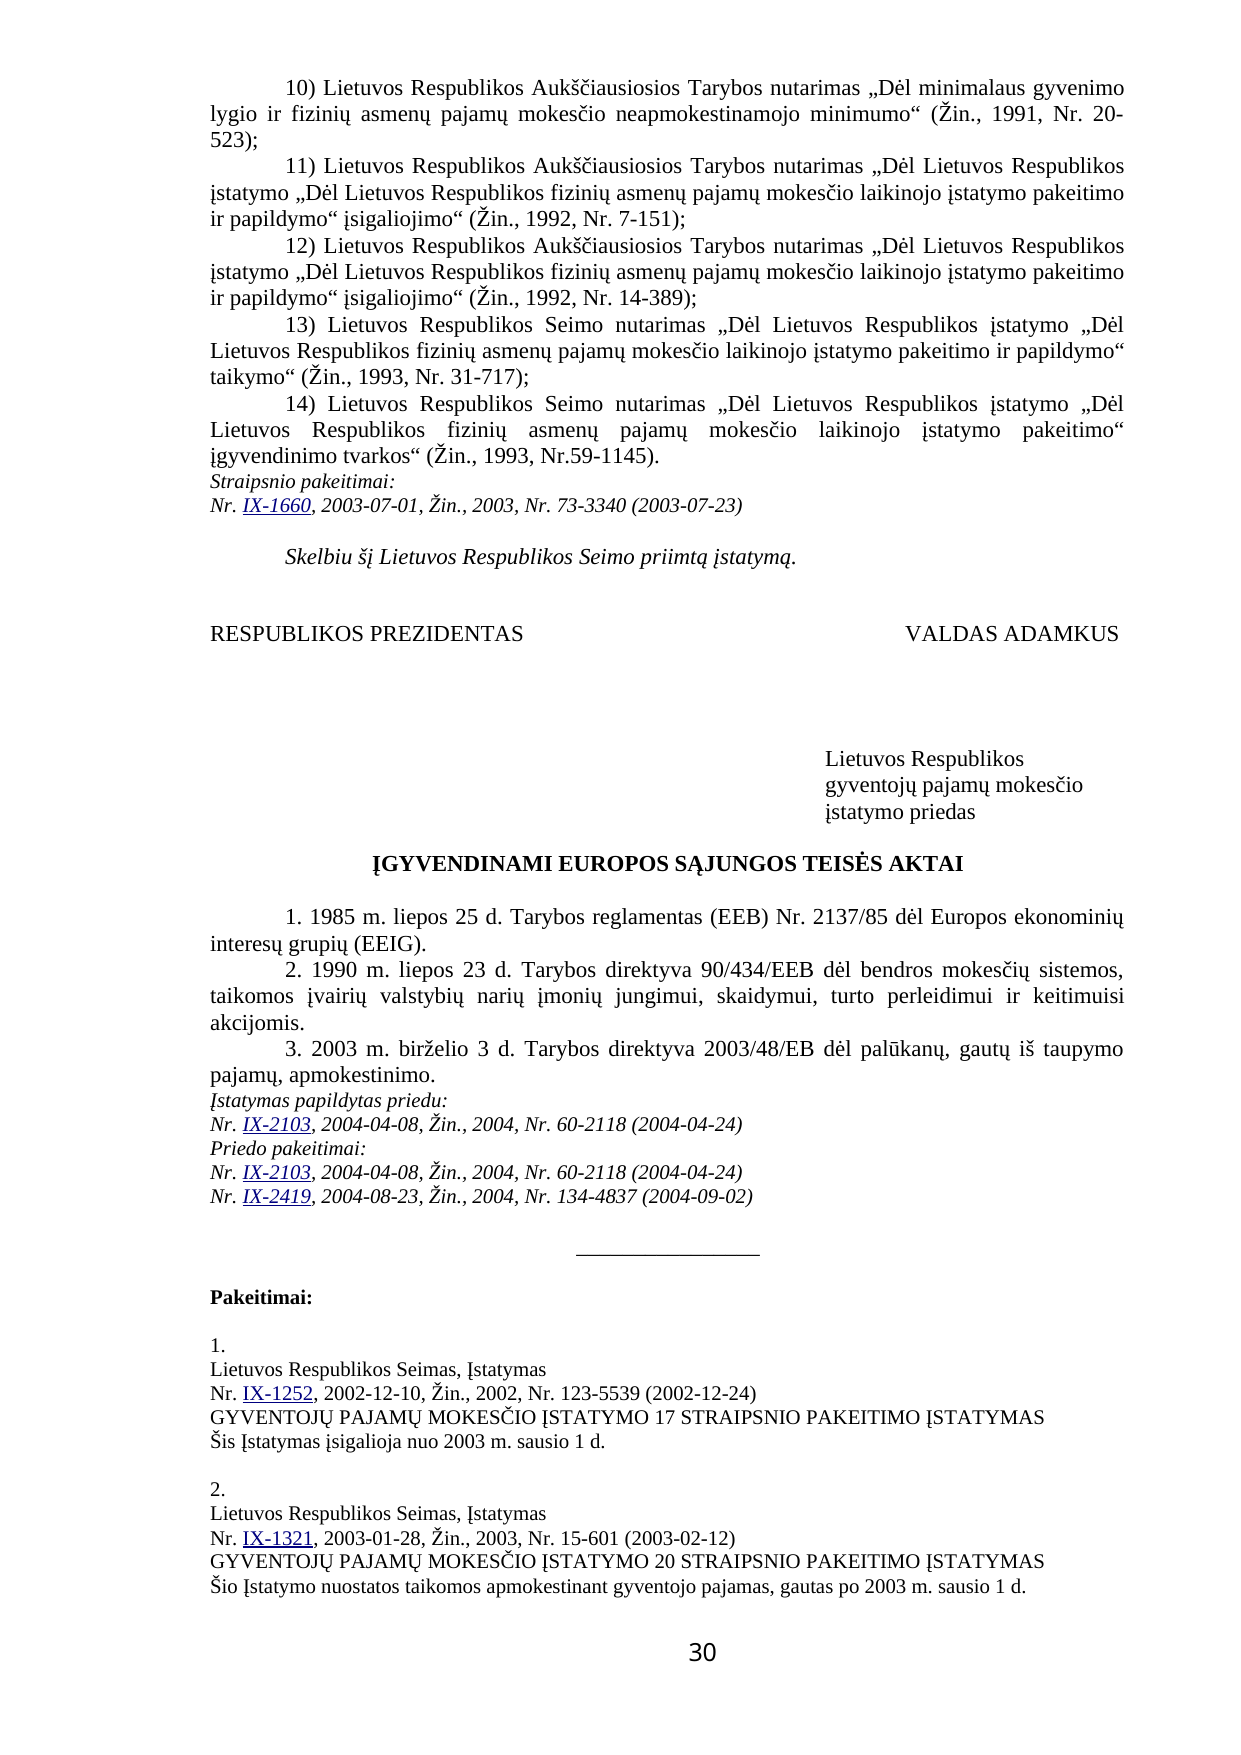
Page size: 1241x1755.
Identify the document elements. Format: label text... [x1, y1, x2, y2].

text Straipsnio pakeitimai: [210, 469, 1126, 493]
text Nr. IX-2103, 2004-04-08, Žin., 2004, Nr. 60-2118 (2004-04-24) [210, 1112, 1120, 1136]
text 13) Lietuvos Respublikos Seimo nutarimas „Dėl Lietuvos Respublikos įstatymo „Dėl Lietuvos Respublikos fizinių asmenų pajamų mokesčio laikinojo įstatymo pakeitimo ir papildymo“ taikymo“ (Žin., 1993, Nr. 31-717); [210, 311, 1126, 390]
text Nr. IX-2419, 2004-08-23, Žin., 2004, Nr. 134-4837 (2004-09-02) [210, 1184, 1120, 1208]
text Lietuvos Respublikos Seimas, Įstatymas [210, 1501, 1120, 1525]
text Nr. IX-1321, 2003-01-28, Žin., 2003, Nr. 15-601 (2003-02-12) [210, 1525, 1120, 1549]
text Lietuvos Respublikos [750, 745, 1120, 771]
text Nr. IX-1252, 2002-12-10, Žin., 2002, Nr. 123-5539 (2002-12-24) [210, 1381, 1126, 1405]
text RESPUBLIKOS PREZIDENTAS VALDAS ADAMKUS [210, 620, 1126, 646]
text Skelbiu šį Lietuvos Respublikos Seimo priimtą įstatymą. [210, 543, 1126, 570]
text 10) Lietuvos Respublikos Aukščiausiosios Tarybos nutarimas „Dėl minimalaus gyvenimo lygio ir fizinių asmenų pajamų mokesčio neapmokestinamojo minimumo“ (Žin., 1991, Nr. 20-523); [210, 73, 1126, 153]
text gyventojų pajamų mokesčio [750, 771, 1120, 798]
text GYVENTOJŲ PAJAMŲ MOKESČIO ĮSTATYMO 17 STRAIPSNIO PAKEITIMO ĮSTATYMAS [210, 1405, 1126, 1429]
text Šio Įstatymo nuostatos taikomos apmokestinant gyventojo pajamas, gautas po 2003 m. sausio 1 d. [210, 1573, 1120, 1598]
text 11) Lietuvos Respublikos Aukščiausiosios Tarybos nutarimas „Dėl Lietuvos Respublikos įstatymo „Dėl Lietuvos Respublikos fizinių asmenų pajamų mokesčio laikinojo įstatymo pakeitimo ir papildymo“ įsigaliojimo“ (Žin., 1992, Nr. 7-151); [210, 153, 1126, 232]
text ĮGYVENDINAMI EUROPOS SĄJUNGOS TEISĖS AKTAI [210, 851, 1126, 877]
text Lietuvos Respublikos Seimas, Įstatymas [210, 1357, 1126, 1381]
text Priedo pakeitimai: [210, 1136, 1126, 1160]
text Įstatymas papildytas priedu: [210, 1088, 1126, 1112]
text 3. 2003 m. birželio 3 d. Tarybos direktyva 2003/48/EB dėl palūkanų, gautų iš taupymo pajamų, apmokestinimo. [210, 1035, 1126, 1088]
text 14) Lietuvos Respublikos Seimo nutarimas „Dėl Lietuvos Respublikos įstatymo „Dėl Lietuvos Respublikos fizinių asmenų pajamų mokesčio laikinojo įstatymo pakeitimo“ įgyvendinimo tvarkos“ (Žin., 1993, Nr.59-1145). [210, 390, 1126, 469]
text 1. [210, 1333, 1126, 1357]
text ________________ [210, 1232, 1126, 1258]
text Nr. IX-1660, 2003-07-01, Žin., 2003, Nr. 73-3340 (2003-07-23) [210, 493, 1120, 517]
text įstatymo priedas [750, 798, 1120, 824]
text 2. 1990 m. liepos 23 d. Tarybos direktyva 90/434/EEB dėl bendros mokesčių sistemos, taikomos įvairių valstybių narių įmonių jungimui, skaidymui, turto perleidimui ir keitimuisi akcijomis. [210, 956, 1126, 1035]
text GYVENTOJŲ PAJAMŲ MOKESČIO ĮSTATYMO 20 STRAIPSNIO PAKEITIMO ĮSTATYMAS [210, 1549, 1120, 1573]
text 2. [210, 1477, 1120, 1501]
text Pakeitimai: [210, 1285, 1126, 1309]
text Nr. IX-2103, 2004-04-08, Žin., 2004, Nr. 60-2118 (2004-04-24) [210, 1160, 1120, 1184]
text 1. 1985 m. liepos 25 d. Tarybos reglamentas (EEB) Nr. 2137/85 dėl Europos ekonominių interesų grupių (EEIG). [210, 903, 1126, 956]
text 12) Lietuvos Respublikos Aukščiausiosios Tarybos nutarimas „Dėl Lietuvos Respublikos įstatymo „Dėl Lietuvos Respublikos fizinių asmenų pajamų mokesčio laikinojo įstatymo pakeitimo ir papildymo“ įsigaliojimo“ (Žin., 1992, Nr. 14-389); [210, 232, 1126, 311]
text Šis Įstatymas įsigalioja nuo 2003 m. sausio 1 d. [210, 1429, 1126, 1453]
